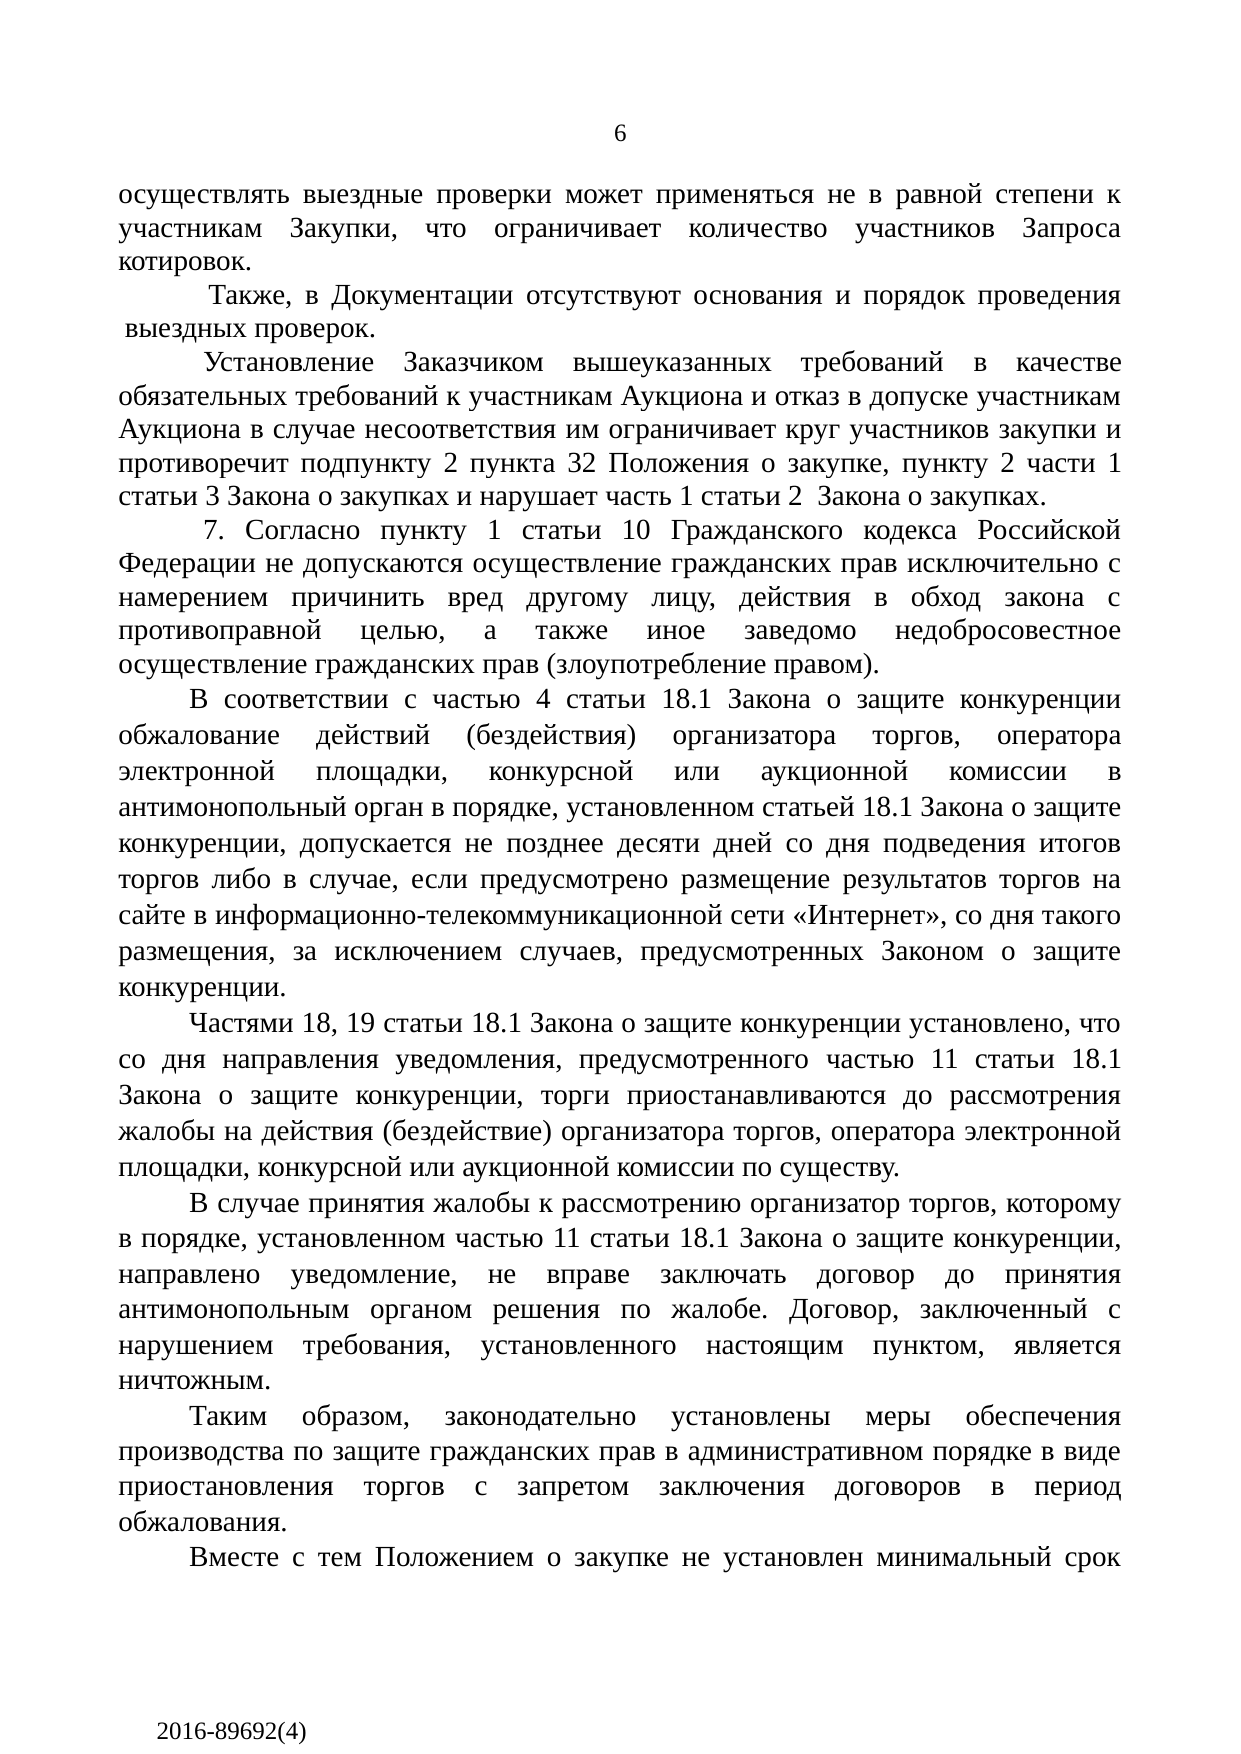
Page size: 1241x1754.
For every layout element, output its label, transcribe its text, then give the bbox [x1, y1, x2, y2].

text осуществлять выездные проверки может применяться не в равной степени к участникам Закупки, что ограничивает количество участников Запроса котировок. [118, 176, 1122, 277]
text В случае принятия жалобы к рассмотрению организатор торгов, которому в порядке, установленном частью 11 статьи 18.1 Закона о защите конкуренции, направлено уведомление, не вправе заключать договор до принятия антимонопольным органом решения по жалобе. Договор, заключенный с нарушением требования, установленного настоящим пунктом, является ничтожным. [118, 1184, 1122, 1397]
text В соответствии с частью 4 статьи 18.1 Закона о защите конкуренции обжалование действий (бездействия) организатора торгов, оператора электронной площадки, конкурсной или аукционной комиссии в антимонопольный орган в порядке, установленном статьей 18.1 Закона о защите конкуренции, допускается не позднее десяти дней со дня подведения итогов торгов либо в случае, если предусмотрено размещение результатов торгов на сайте в информационно-телекоммуникационной сети «Интернет», со дня такого размещения, за исключением случаев, предусмотренных Законом о защите конкуренции. [118, 679, 1122, 1004]
text Таким образом, законодательно установлены меры обеспечения производства по защите гражданских прав в административном порядке в виде приостановления торгов с запретом заключения договоров в период обжалования. [118, 1397, 1122, 1538]
text 7. Согласно пункту 1 статьи 10 Гражданского кодекса Российской Федерации не допускаются осуществление гражданских прав исключительно с намерением причинить вред другому лицу, действия в обход закона с противоправной целью, а также иное заведомо недобросовестное осуществление гражданских прав (злоупотребление правом). [118, 512, 1122, 679]
text Вместе с тем Положением о закупке не установлен минимальный срок [118, 1538, 1122, 1574]
text Частями 18, 19 статьи 18.1 Закона о защите конкуренции установлено, что со дня направления уведомления, предусмотренного частью 11 статьи 18.1 Закона о защите конкуренции, торги приостанавливаются до рассмотрения жалобы на действия (бездействие) организатора торгов, оператора электронной площадки, конкурсной или аукционной комиссии по существу. [118, 1004, 1122, 1184]
list Также, в Документации отсутствуют основания и порядок проведения выездных проверок. [124, 277, 1122, 344]
text Установление Заказчиком вышеуказанных требований в качестве обязательных требований к участникам Аукциона и отказ в допуске участникам Аукциона в случае несоответствия им ограничивает круг участников закупки и противоречит подпункту 2 пункта 32 Положения о закупке, пункту 2 части 1 статьи 3 Закона о закупках и нарушает часть 1 статьи 2 Закона о закупках. [118, 344, 1122, 512]
